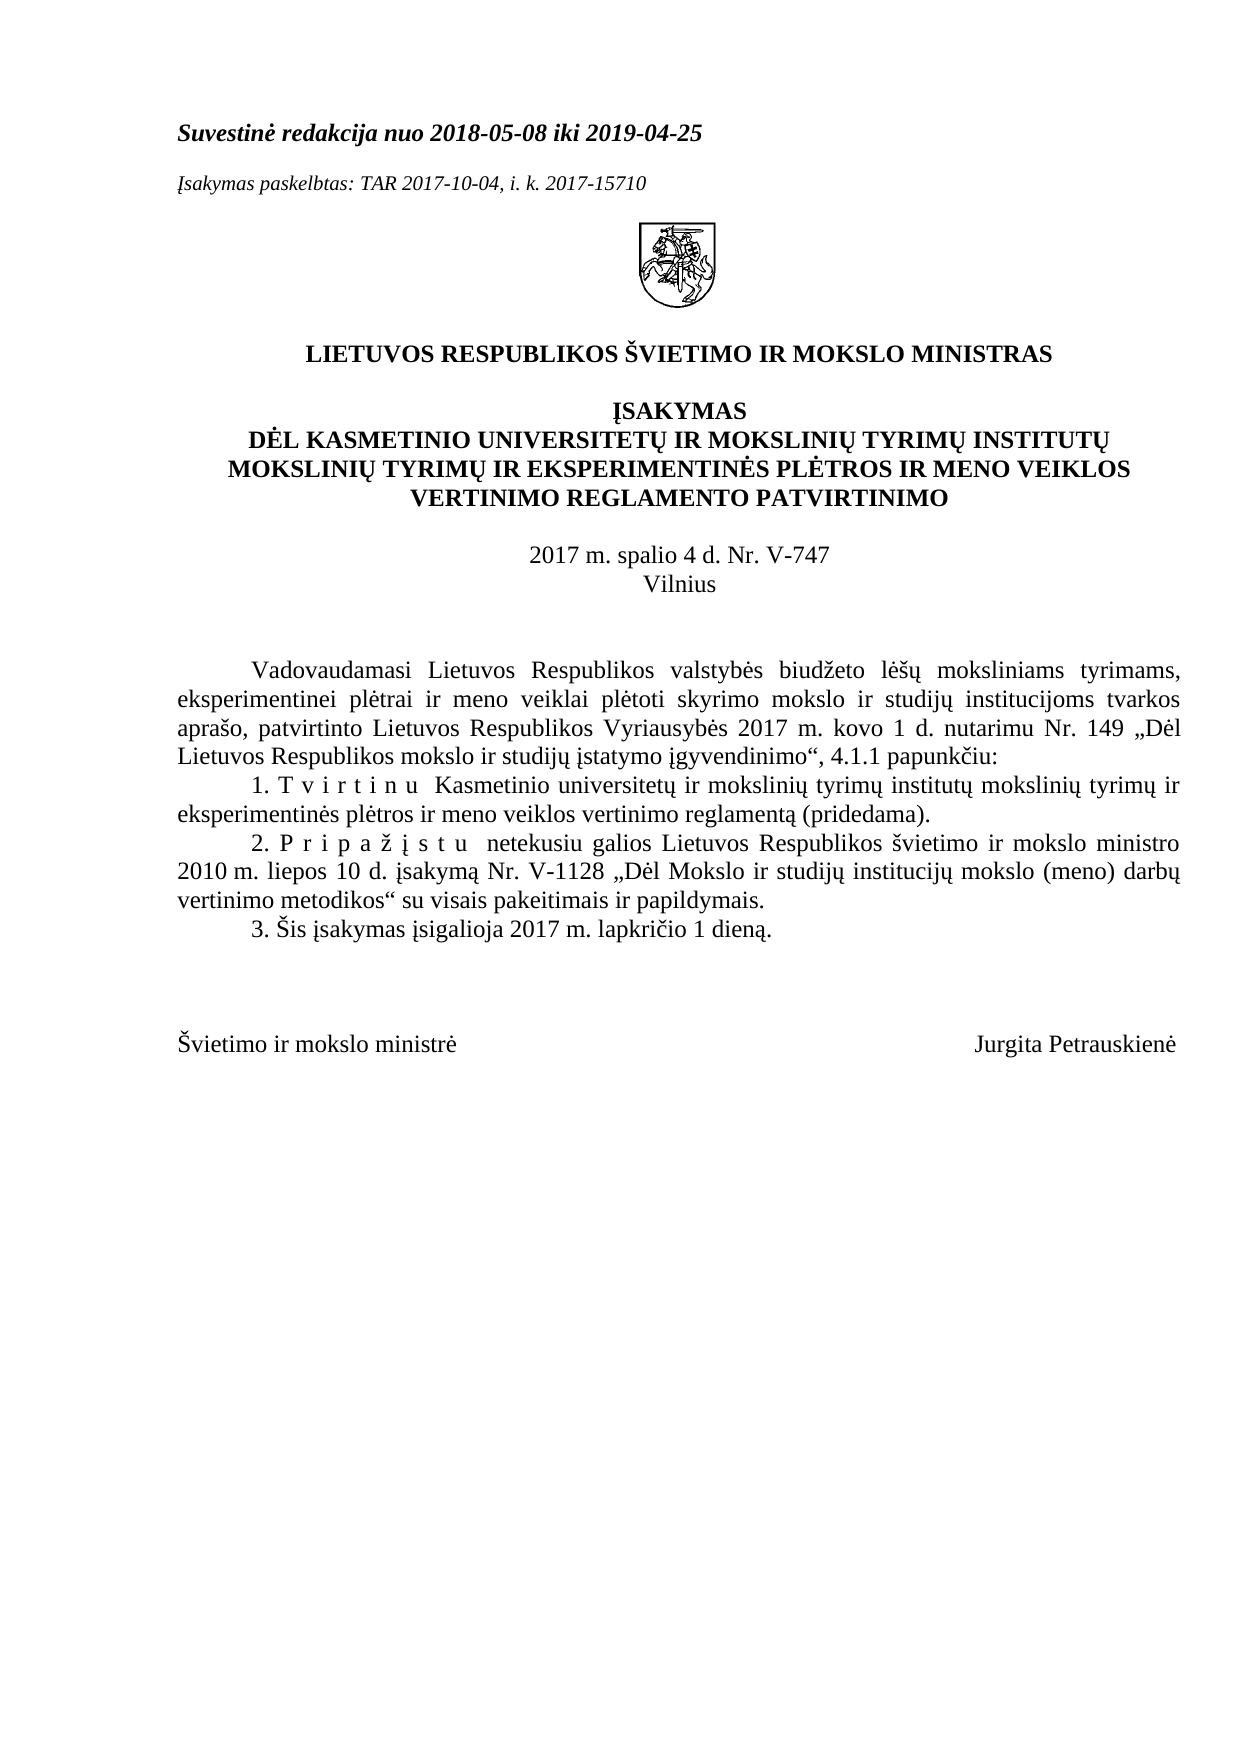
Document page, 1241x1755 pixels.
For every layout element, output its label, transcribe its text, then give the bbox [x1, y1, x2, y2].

text Įsakymas paskelbtas: TAR 2017-10-04, i. k. 2017-15710 [177, 171, 1182, 195]
text Vadovaudamasi Lietuvos Respublikos valstybės biudžeto lėšų moksliniams tyrimams, eksperimentinei plėtrai ir meno veiklai plėtoti skyrimo mokslo ir studijų institucijoms tvarkos aprašo, patvirtinto Lietuvos Respublikos Vyriausybės 2017 m. kovo 1 d. nutarimu Nr. 149 „Dėl Lietuvos Respublikos mokslo ir studijų įstatymo įgyvendinimo“, 4.1.1 papunkčiu: [177, 655, 1182, 770]
text Suvestinė redakcija nuo 2018-05-08 iki 2019-04-25 [177, 118, 1182, 147]
text Švietimo ir mokslo ministrė Jurgita Petrauskienė [177, 1029, 1182, 1058]
text DĖL KASMETINIO UNIVERSITETŲ IR MOKSLINIŲ TYRIMŲ INSTITUTŲ MOKSLINIŲ TYRIMŲ IR EKSPERIMENTINĖS PLĖTROS IR MENO VEIKLOS VERTINIMO REGLAMENTO PATVIRTINIMO [177, 425, 1182, 511]
text Vilnius [177, 569, 1182, 598]
text 2017 m. spalio 4 d. Nr. V-747 [177, 540, 1182, 569]
text 1. T v i r t i n u Kasmetinio universitetų ir mokslinių tyrimų institutų mokslinių tyrimų ir eksperimentinės plėtros ir meno veiklos vertinimo reglamentą (pridedama). [177, 770, 1182, 828]
text LIETUVOS RESPUBLIKOS ŠVIETIMO IR MOKSLO MINISTRAS [177, 339, 1182, 368]
text 3. Šis įsakymas įsigalioja 2017 m. lapkričio 1 dieną. [177, 914, 1182, 943]
text ĮSAKYMAS [177, 396, 1182, 425]
text 2. P r i p a ž į s t u netekusiu galios Lietuvos Respublikos švietimo ir mokslo ministro 2010 m. liepos 10 d. įsakymą Nr. V-1128 „Dėl Mokslo ir studijų institucijų mokslo (meno) darbų vertinimo metodikos“ su visais pakeitimais ir papildymais. [177, 828, 1182, 914]
